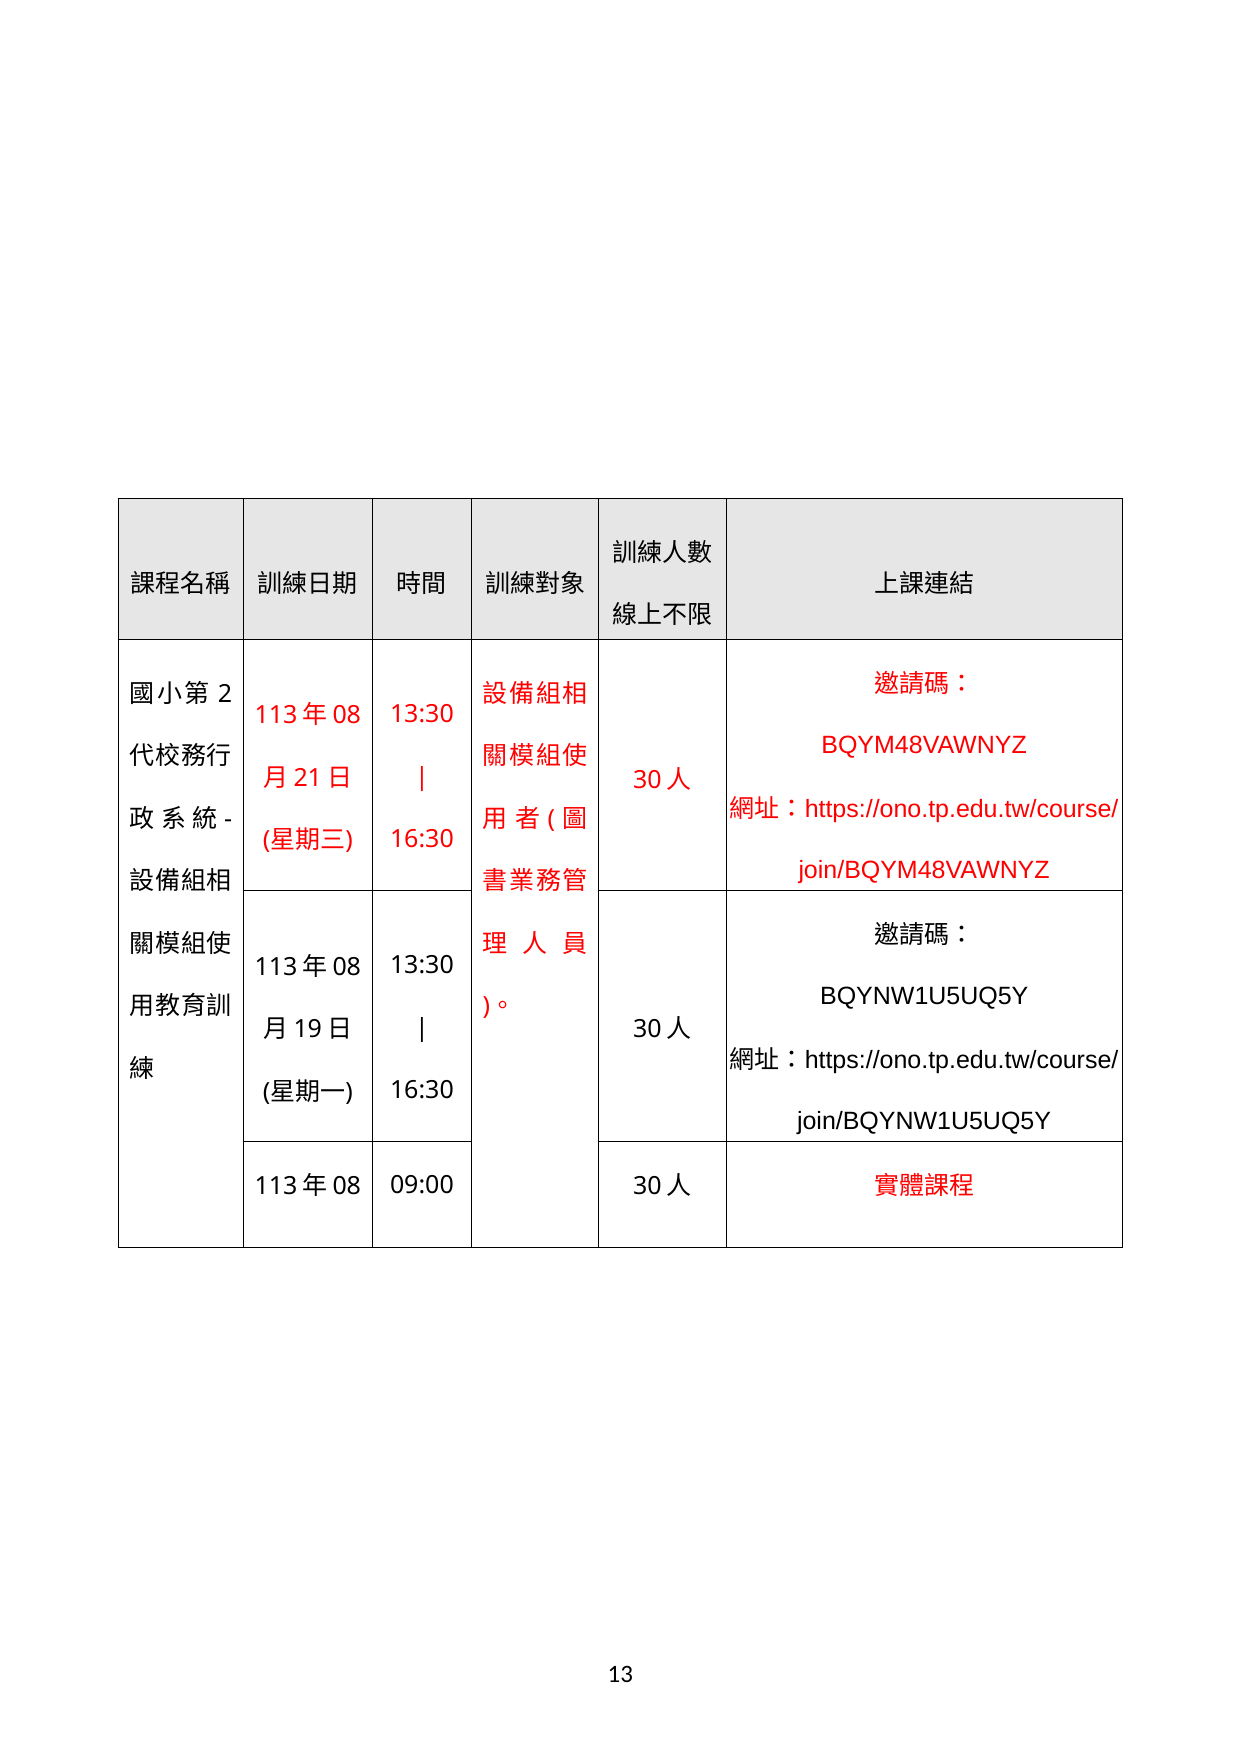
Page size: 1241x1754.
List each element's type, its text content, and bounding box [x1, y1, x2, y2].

table_header 上課連結 [727, 499, 1122, 639]
table_header 時間 [373, 499, 471, 639]
table_cell 邀請碼： BQYNW1U5UQ5Y 網址：https://ono.tp.edu.tw/course/ join/BQYNW1U5UQ5Y [727, 891, 1122, 1141]
table_cell 13:30 | 16:30 [373, 640, 471, 890]
table_header 訓練對象 [472, 499, 598, 639]
table_cell 邀請碼： BQYM48VAWNYZ 網址：https://ono.tp.edu.tw/course/ join/BQYM48VAWNYZ [727, 640, 1122, 890]
table_cell 設備組相關模組使用者(圖書業務管理人員 )。 [472, 640, 598, 1247]
table_header 訓練人數 線上不限 [599, 499, 726, 639]
table_cell 113年08月19日 (星期一) [244, 891, 372, 1141]
table_cell 國小第2代校務行政系統-設備組相關模組使用教育訓練 [119, 640, 243, 1247]
table_cell 09:00 [373, 1142, 471, 1247]
table_cell 實體課程 [727, 1142, 1122, 1247]
table_cell 113年08 [244, 1142, 372, 1247]
table_cell 113年08月21日 (星期三) [244, 640, 372, 890]
table_cell 30人 [599, 1142, 726, 1247]
table_header 課程名稱 [119, 499, 243, 639]
table_cell 13:30 | 16:30 [373, 891, 471, 1141]
table_header 訓練日期 [244, 499, 372, 639]
table_cell 30人 [599, 640, 726, 890]
table_cell 30人 [599, 891, 726, 1141]
